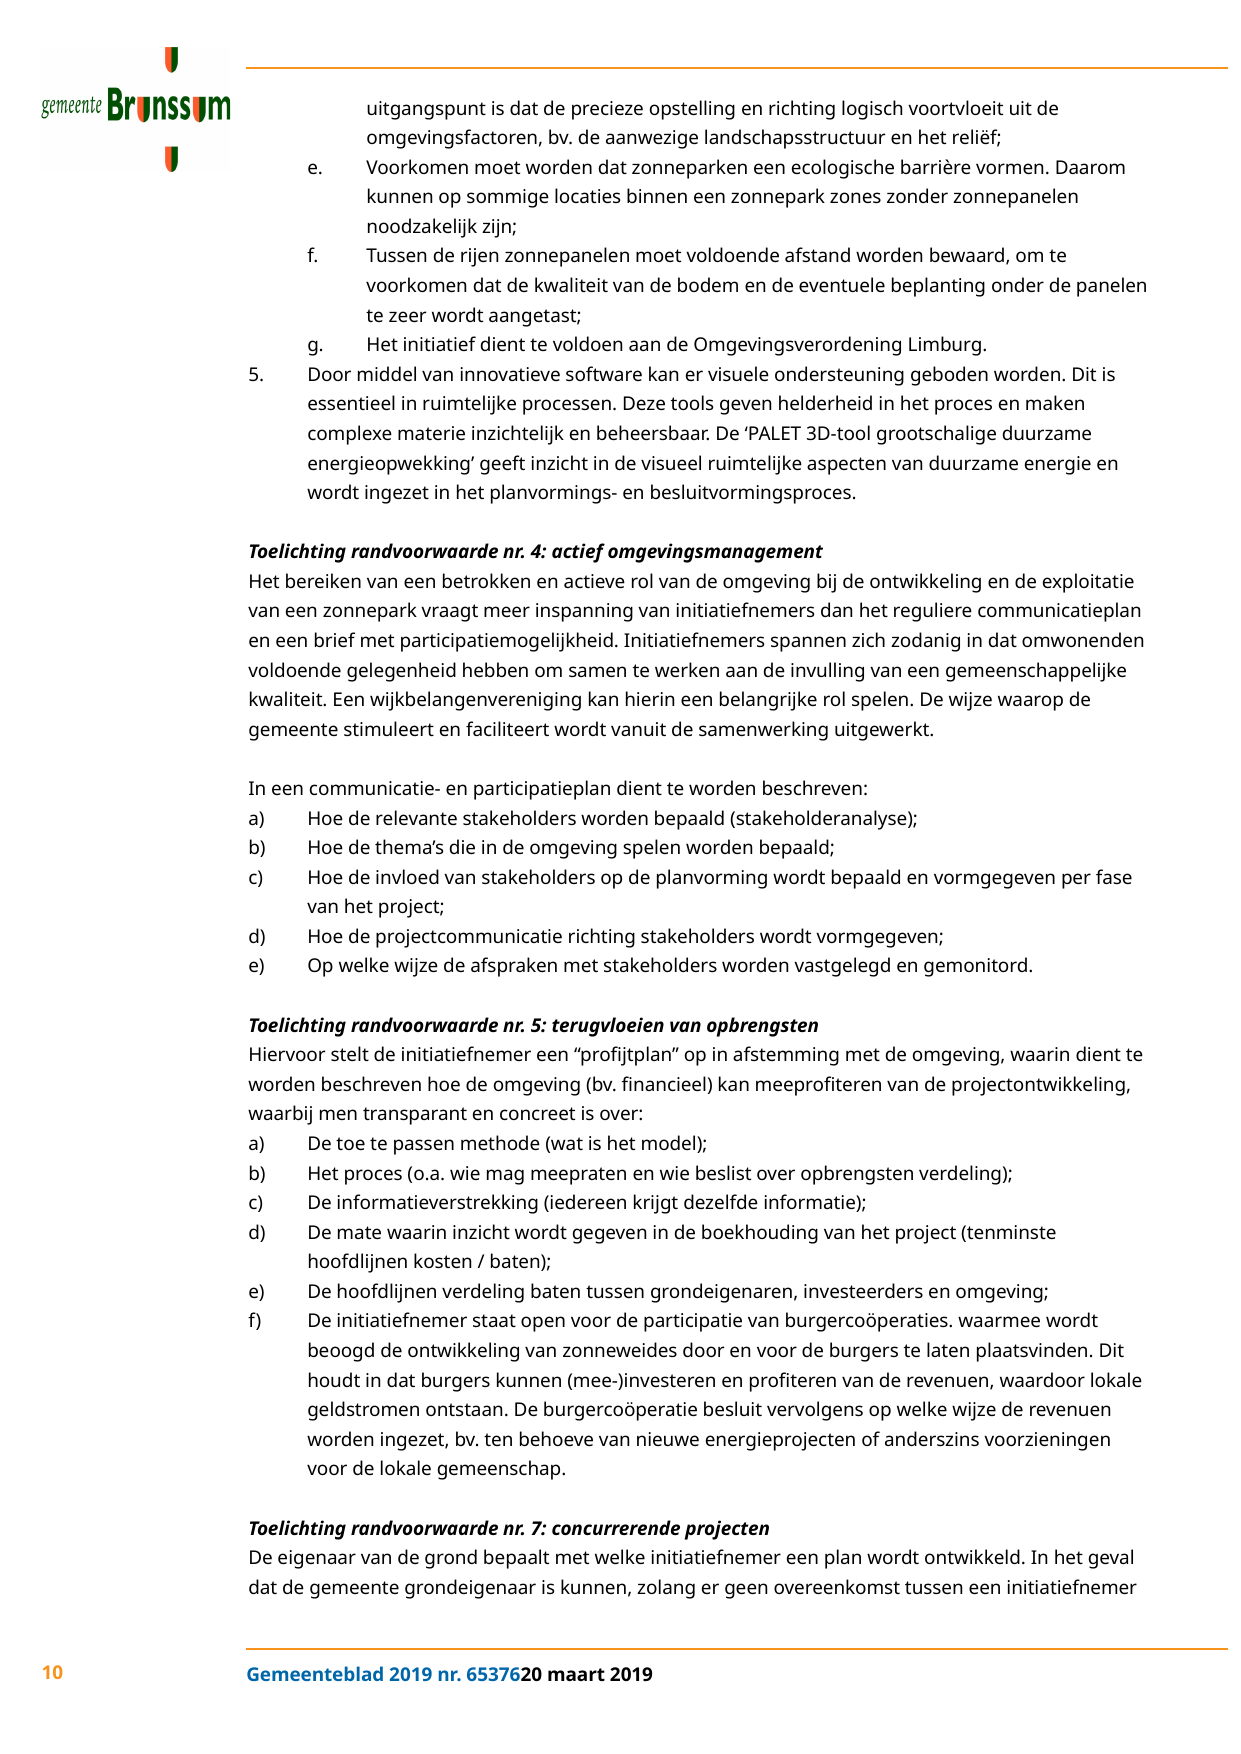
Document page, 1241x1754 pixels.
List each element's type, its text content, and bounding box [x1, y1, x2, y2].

list Voorkomen moet worden dat zonneparken een ecologische barrière vormen. Daarom kunnen op sommige locaties binnen een zonnepark zones zonder zonnepanelen noodzakelijk zijn; [307, 154, 1152, 239]
text De eigenaar van de grond bepaalt met welke initiatiefnemer een plan wordt ontwikkeld. In het geval dat de gemeente grondeigenaar is kunnen, zolang er geen overeenkomst tussen een initiatiefnemer [248, 1544, 1152, 1600]
list Hoe de thema’s die in de omgeving spelen worden bepaald; [248, 834, 1152, 860]
text Toelichting randvoorwaarde nr. 4: actief omgevingsmanagement [248, 538, 1152, 564]
text Toelichting randvoorwaarde nr. 7: concurrerende projecten [248, 1515, 1152, 1541]
list Hoe de projectcommunicatie richting stakeholders wordt vormgegeven; [248, 923, 1152, 949]
list De hoofdlijnen verdeling baten tussen grondeigenaren, investeerders en omgeving; [248, 1278, 1152, 1304]
list uitgangspunt is dat de precieze opstelling en richting logisch voortvloeit uit de omgevingsfactoren, bv. de aanwezige landschapsstructuur en het reliëf; [307, 95, 1152, 150]
list Door middel van innovatieve software kan er visuele ondersteuning geboden worden. Dit is essentieel in ruimtelijke processen. Deze tools geven helderheid in het proces en maken complexe materie inzichtelijk en beheersbaar. De ‘PALET 3D-tool grootschalige duurzame energieopwekking’ geeft inzicht in de visueel ruimtelijke aspecten van duurzame energie en wordt ingezet in het planvormings- en besluitvormingsproces. [248, 361, 1152, 505]
list De initiatiefnemer staat open voor de participatie van burgercoöperaties. waarmee wordt beoogd de ontwikkeling van zonneweides door en voor de burgers te laten plaatsvinden. Dit houdt in dat burgers kunnen (mee-)investeren en profiteren van de revenuen, waardoor lokale geldstromen ontstaan. De burgercoöperatie besluit vervolgens op welke wijze de revenuen worden ingezet, bv. ten behoeve van nieuwe energieprojecten of anderszins voorzieningen voor de lokale gemeenschap. [248, 1308, 1152, 1481]
list Hoe de relevante stakeholders worden bepaald (stakeholderanalyse); [248, 805, 1152, 831]
picture [41, 47, 231, 172]
list Hoe de invloed van stakeholders op de planvorming wordt bepaald en vormgegeven per fase van het project; [248, 864, 1152, 919]
text Hiervoor stelt de initiatiefnemer een “profijtplan” op in afstemming met de omgeving, waarin dient te worden beschreven hoe de omgeving (bv. financieel) kan meeprofiteren van de projectontwikkeling, waarbij men transparant en concreet is over: [248, 1041, 1152, 1126]
list De toe te passen methode (wat is het model); [248, 1130, 1152, 1156]
list De informatieverstrekking (iedereen krijgt dezelfde informatie); [248, 1189, 1152, 1215]
text Toelichting randvoorwaarde nr. 5: terugvloeien van opbrengsten [248, 1012, 1152, 1038]
list Het proces (o.a. wie mag meepraten en wie beslist over opbrengsten verdeling); [248, 1160, 1152, 1186]
list Tussen de rijen zonnepanelen moet voldoende afstand worden bewaard, om te voorkomen dat de kwaliteit van de bodem en de eventuele beplanting onder de panelen te zeer wordt aangetast; [307, 243, 1152, 328]
text In een communicatie- en participatieplan dient te worden beschreven: [248, 775, 1152, 801]
list De mate waarin inzicht wordt gegeven in de boekhouding van het project (tenminste hoofdlijnen kosten / baten); [248, 1219, 1152, 1274]
text Het bereiken van een betrokken en actieve rol van de omgeving bij de ontwikkeling en de exploitatie van een zonnepark vraagt meer inspanning van initiatiefnemers dan het reguliere communicatieplan en een brief met participatiemogelijkheid. Initiatiefnemers spannen zich zodanig in dat omwonenden voldoende gelegenheid hebben om samen te werken aan de invulling van een gemeenschappelijke kwaliteit. Een wijkbelangenvereniging kan hierin een belangrijke rol spelen. De wijze waarop de gemeente stimuleert en faciliteert wordt vanuit de samenwerking uitgewerkt. [248, 568, 1152, 742]
list Het initiatief dient te voldoen aan de Omgevingsverordening Limburg. [307, 331, 1152, 357]
list Op welke wijze de afspraken met stakeholders worden vastgelegd en gemonitord. [248, 953, 1152, 978]
